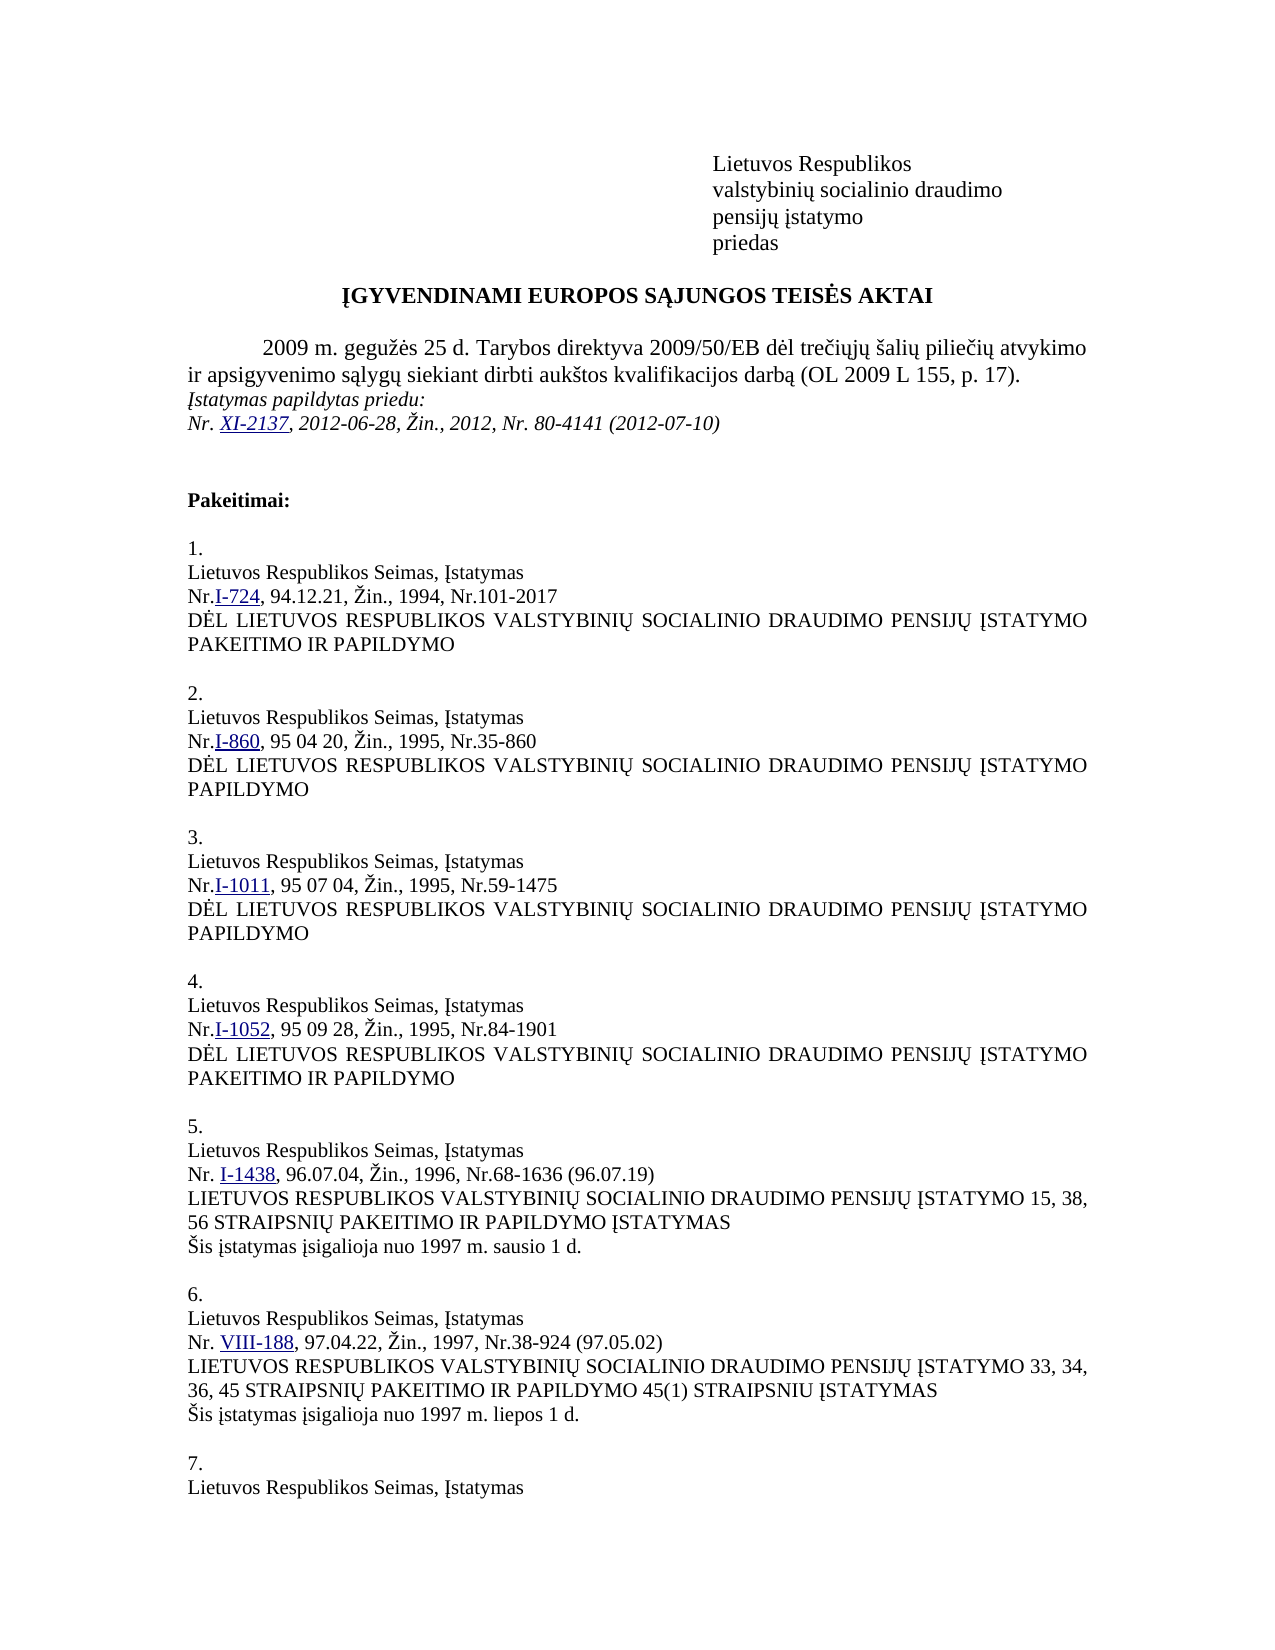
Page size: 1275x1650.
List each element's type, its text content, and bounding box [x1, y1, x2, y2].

text ĮGYVENDINAMI EUROPOS SĄJUNGOS TEISĖS AKTAI [187, 282, 1087, 308]
text DĖL LIETUVOS RESPUBLIKOS VALSTYBINIŲ SOCIALINIO DRAUDIMO PENSIJŲ ĮSTATYMO PAPILDYMO [187, 897, 1088, 945]
text Šis įstatymas įsigalioja nuo 1997 m. sausio 1 d. [187, 1234, 1088, 1258]
text DĖL LIETUVOS RESPUBLIKOS VALSTYBINIŲ SOCIALINIO DRAUDIMO PENSIJŲ ĮSTATYMO PAPILDYMO [187, 753, 1088, 801]
text Lietuvos Respublikos Seimas, Įstatymas [187, 560, 1088, 584]
text DĖL LIETUVOS RESPUBLIKOS VALSTYBINIŲ SOCIALINIO DRAUDIMO PENSIJŲ ĮSTATYMO PAKEITIMO IR PAPILDYMO [187, 608, 1088, 656]
text 7. [187, 1451, 1088, 1474]
text Įstatymas papildytas priedu: [187, 387, 1088, 411]
text Lietuvos Respublikos [637, 150, 1087, 176]
text DĖL LIETUVOS RESPUBLIKOS VALSTYBINIŲ SOCIALINIO DRAUDIMO PENSIJŲ ĮSTATYMO PAKEITIMO IR PAPILDYMO [187, 1041, 1088, 1089]
text Pakeitimai: [187, 488, 1088, 512]
text 3. [187, 825, 1088, 849]
text Nr. VIII-188, 97.04.22, Žin., 1997, Nr.38-924 (97.05.02) [187, 1330, 1088, 1354]
text Lietuvos Respublikos Seimas, Įstatymas [187, 1474, 1088, 1499]
text 2. [187, 681, 1088, 704]
text 2009 m. gegužės 25 d. Tarybos direktyva 2009/50/EB dėl trečiųjų šalių piliečių atvykimo ir apsigyvenimo sąlygų siekiant dirbti aukštos kvalifikacijos darbą (OL 2009 L 155, p. 17). [187, 334, 1088, 387]
text pensijų įstatymo [187, 203, 1087, 229]
text Nr.I-1052, 95 09 28, Žin., 1995, Nr.84-1901 [187, 1017, 1088, 1041]
text Lietuvos Respublikos Seimas, Įstatymas [187, 1138, 1088, 1162]
text Nr.I-724, 94.12.21, Žin., 1994, Nr.101-2017 [187, 584, 1088, 608]
text LIETUVOS RESPUBLIKOS VALSTYBINIŲ SOCIALINIO DRAUDIMO PENSIJŲ ĮSTATYMO 15, 38, 56 STRAIPSNIŲ PAKEITIMO IR PAPILDYMO ĮSTATYMAS [187, 1186, 1088, 1234]
text 1. [187, 536, 1088, 560]
text Lietuvos Respublikos Seimas, Įstatymas [187, 704, 1088, 729]
text Lietuvos Respublikos Seimas, Įstatymas [187, 849, 1088, 873]
text Lietuvos Respublikos Seimas, Įstatymas [187, 1306, 1088, 1330]
text Nr. I-1438, 96.07.04, Žin., 1996, Nr.68-1636 (96.07.19) [187, 1162, 1088, 1186]
text LIETUVOS RESPUBLIKOS VALSTYBINIŲ SOCIALINIO DRAUDIMO PENSIJŲ ĮSTATYMO 33, 34, 36, 45 STRAIPSNIŲ PAKEITIMO IR PAPILDYMO 45(1) STRAIPSNIU ĮSTATYMAS [187, 1354, 1088, 1402]
text priedas [187, 229, 1087, 255]
text Šis įstatymas įsigalioja nuo 1997 m. liepos 1 d. [187, 1402, 1088, 1426]
text Nr.I-860, 95 04 20, Žin., 1995, Nr.35-860 [187, 729, 1088, 753]
text valstybinių socialinio draudimo [187, 176, 1087, 203]
text 6. [187, 1282, 1088, 1306]
text 4. [187, 969, 1088, 993]
text Lietuvos Respublikos Seimas, Įstatymas [187, 993, 1088, 1017]
text Nr. XI-2137, 2012-06-28, Žin., 2012, Nr. 80-4141 (2012-07-10) [187, 411, 1088, 435]
text Nr.I-1011, 95 07 04, Žin., 1995, Nr.59-1475 [187, 873, 1088, 897]
text 5. [187, 1114, 1088, 1138]
